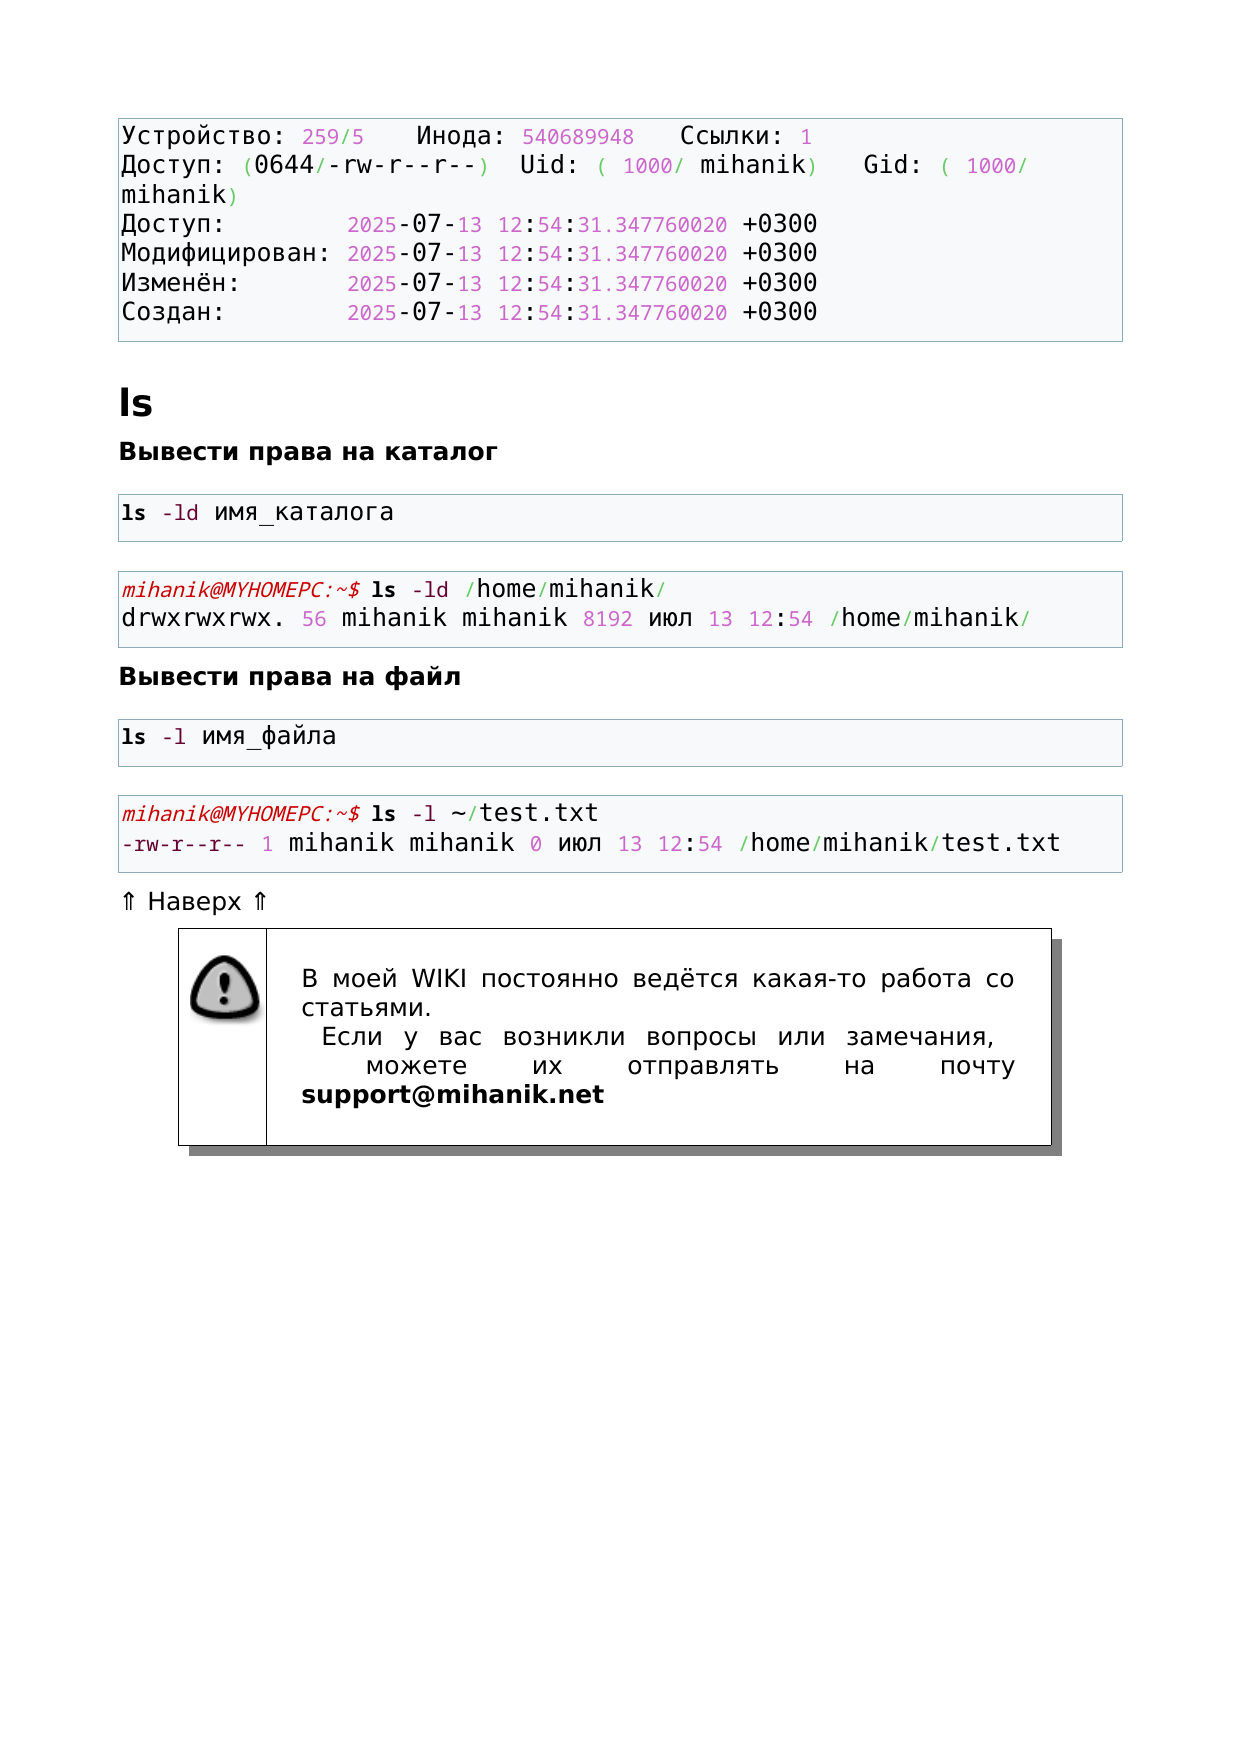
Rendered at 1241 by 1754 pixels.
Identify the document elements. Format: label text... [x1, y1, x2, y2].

table_header Устройство: 259/5 Инода: 540689948 Ссылки: 1 Доступ: (0644/-rw-r--r--) Uid: ( 1000/ mihanik) Gid: ( 1000/ mihanik) Доступ: 2025-07-13 12:54:31.347760020 +0300 Модифицирован: 2025-07-13 12:54:31.347760020 +0300 Изменён: 2025-07-13 12:54:31.347760020 +0300 Создан: 2025-07-13 12:54:31.347760020 +0300 [119, 119, 1122, 341]
table_header mihanik@MYHOMEPC:~$ ls -ld /home/mihanik/ drwxrwxrwx. 56 mihanik mihanik 8192 июл 13 12:54 /home/mihanik/ [119, 572, 1122, 647]
table_header В моей WIKI постоянно ведётся какая-то работа со статьями. Если у вас возникли вопросы или замечания, можете их отправлять на почту support@mihanik.net [267, 929, 1051, 1145]
table_header ls -ld имя_каталога [119, 495, 1122, 541]
text Вывести права на файл [118, 662, 1122, 691]
picture [190, 952, 266, 1027]
table_header mihanik@MYHOMEPC:~$ ls -l ~/test.txt -rw-r--r-- 1 mihanik mihanik 0 июл 13 12:54 /home/mihanik/test.txt [119, 796, 1122, 872]
subtitle ls [118, 381, 1122, 425]
text ⇑ Наверх ⇑ [118, 887, 1122, 916]
table_header ls -l имя_файла [119, 720, 1122, 766]
text Вывести права на каталог [118, 437, 1122, 467]
table_header [179, 929, 266, 1145]
